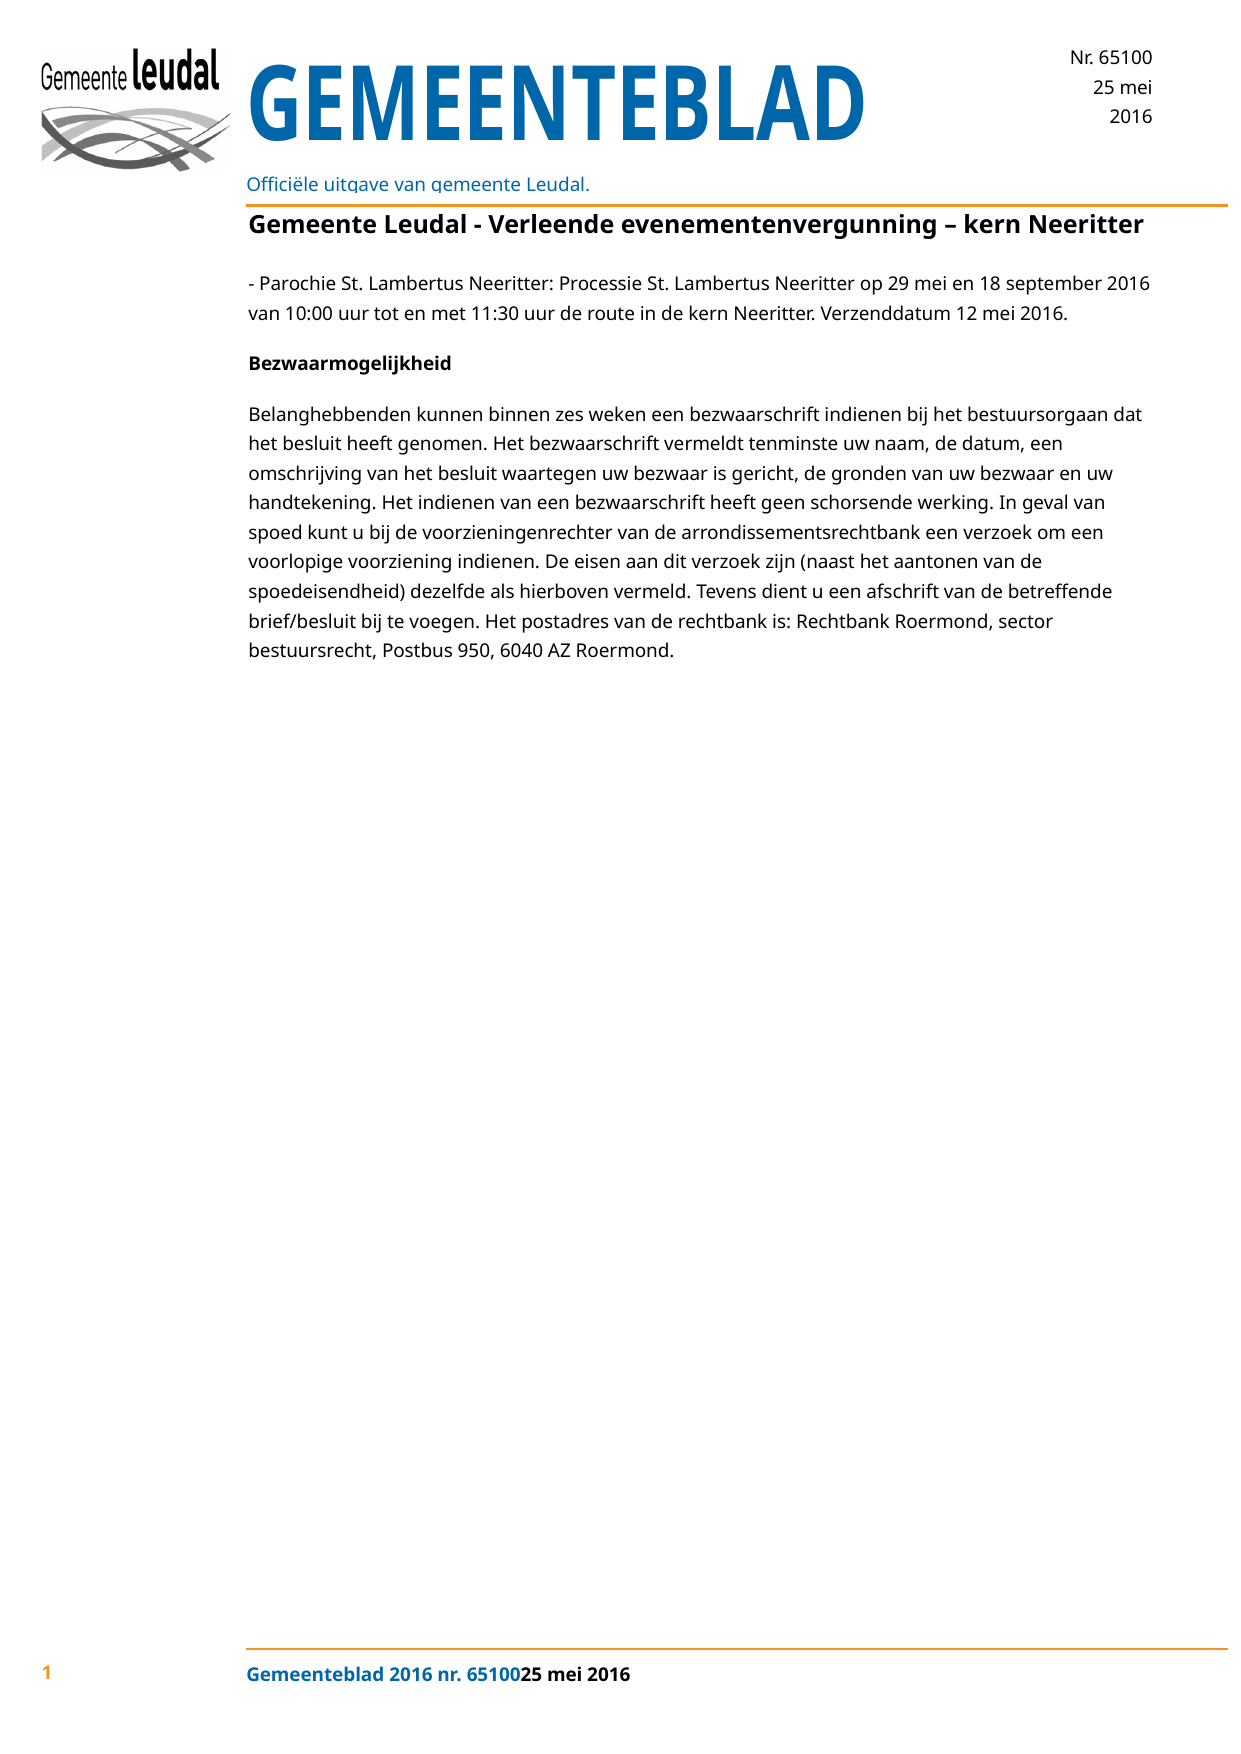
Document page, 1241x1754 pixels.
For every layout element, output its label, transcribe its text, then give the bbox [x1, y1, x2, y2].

text - Parochie St. Lambertus Neeritter: Processie St. Lambertus Neeritter op 29 mei en 18 september 2016 van 10:00 uur tot en met 11:30 uur de route in de kern Neeritter. Verzenddatum 12 mei 2016. [248, 270, 1152, 326]
text Gemeente Leudal - Verleende evenementenvergunning – kern Neeritter [248, 207, 1152, 241]
text Belanghebbenden kunnen binnen zes weken een bezwaarschrift indienen bij het bestuursorgaan dat het besluit heeft genomen. Het bezwaarschrift vermeldt tenminste uw naam, de datum, een omschrijving van het besluit waartegen uw bezwaar is gericht, de gronden van uw bezwaar en uw handtekening. Het indienen van een bezwaarschrift heeft geen schorsende werking. In geval van spoed kunt u bij de voorzieningenrechter van de arrondissementsrechtbank een verzoek om een voorlopige voorziening indienen. De eisen aan dit verzoek zijn (naast het aantonen van de spoedeisendheid) dezelfde als hierboven vermeld. Tevens dient u een afschrift van de betreffende brief/besluit bij te voegen. Het postadres van de rechtbank is: Rechtbank Roermond, sector bestuursrecht, Postbus 950, 6040 AZ Roermond. [248, 401, 1152, 663]
picture [41, 47, 231, 172]
text Bezwaarmogelijkheid [248, 350, 1152, 376]
